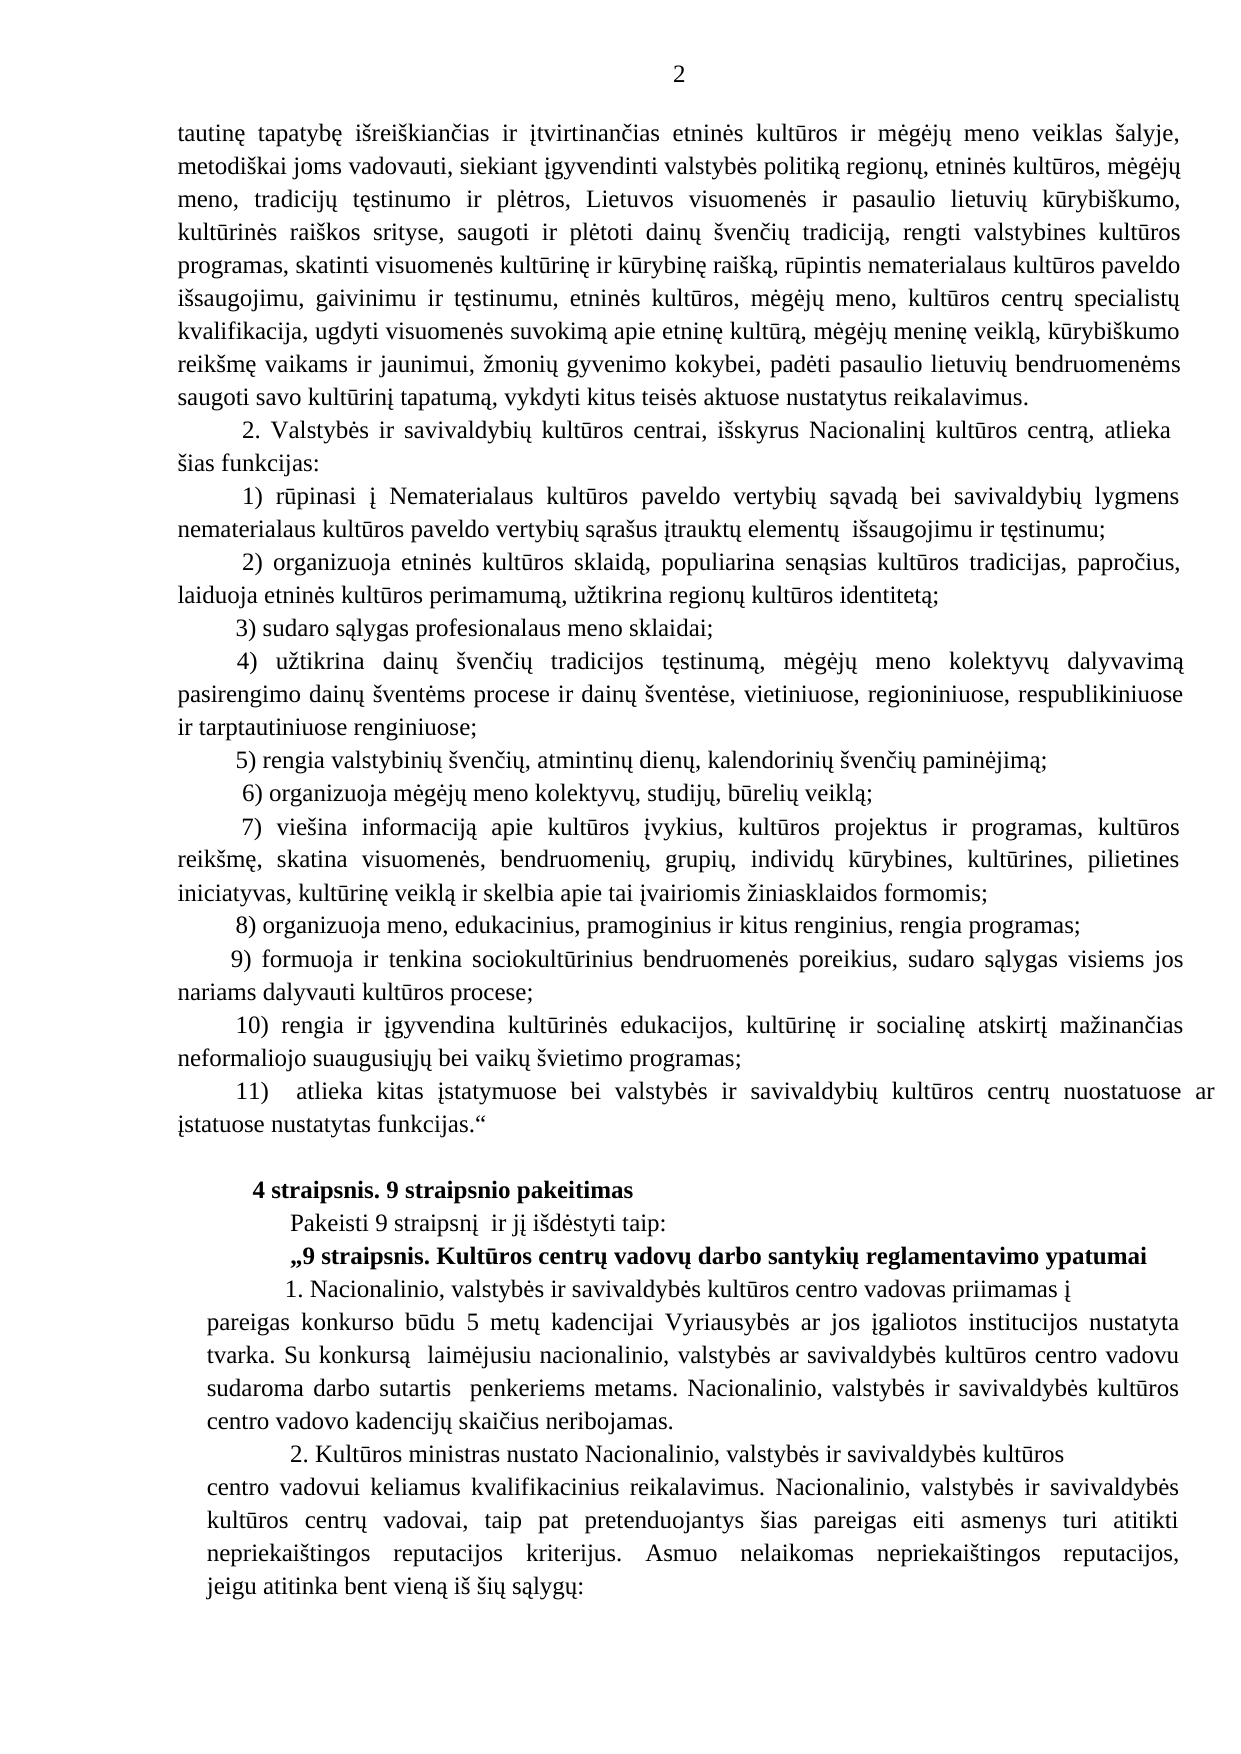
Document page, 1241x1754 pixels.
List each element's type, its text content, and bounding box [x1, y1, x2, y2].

text 3) sudaro sąlygas profesionalaus meno sklaidai; [177, 613, 1181, 642]
text centro vadovui keliamus kvalifikacinius reikalavimus. Nacionalinio, valstybės ir savivaldybės kultūros centrų vadovai, taip pat pretenduojantys šias pareigas eiti asmenys turi atitikti nepriekaištingos reputacijos kriterijus. Asmuo nelaikomas nepriekaištingos reputacijos, jeigu atitinka bent vieną iš šių sąlygų: [207, 1472, 1180, 1600]
text „9 straipsnis. Kultūros centrų vadovų darbo santykių reglamentavimo ypatumai [290, 1241, 1181, 1269]
text 5) rengia valstybinių švenčių, atmintinų dienų, kalendorinių švenčių paminėjimą; [177, 746, 1216, 774]
text 2) organizuoja etninės kultūros sklaidą, populiarina senąsias kultūros tradicijas, papročius, laiduoja etninės kultūros perimamumą, užtikrina regionų kultūros identitetą; [177, 547, 1181, 609]
text 9) formuoja ir tenkina sociokultūrinius bendruomenės poreikius, sudaro sąlygas visiems jos nariams dalyvauti kultūros procese; [177, 944, 1184, 1005]
text 4) užtikrina dainų švenčių tradicijos tęstinumą, mėgėjų meno kolektyvų dalyvavimą pasirengimo dainų šventėms procese ir dainų šventėse, vietiniuose, regioniniuose, respublikiniuose ir tarptautiniuose renginiuose; [177, 646, 1184, 741]
text 6) organizuoja mėgėjų meno kolektyvų, studijų, būrelių veiklą; [177, 778, 1181, 807]
text 10) rengia ir įgyvendina kultūrinės edukacijos, kultūrinę ir socialinę atskirtį mažinančias neformaliojo suaugusiųjų bei vaikų švietimo programas; [177, 1010, 1184, 1071]
text 8) organizuoja meno, edukacinius, pramoginius ir kitus renginius, rengia programas; [177, 911, 1216, 939]
text 7) viešina informaciją apie kultūros įvykius, kultūros projektus ir programas, kultūros reikšmę, skatina visuomenės, bendruomenių, grupių, individų kūrybines, kultūrines, pilietines iniciatyvas, kultūrinę veiklą ir skelbia apie tai įvairiomis žiniasklaidos formomis; [177, 812, 1180, 906]
text 11) atlieka kitas įstatymuose bei valstybės ir savivaldybių kultūros centrų nuostatuose ar įstatuose nustatytas funkcijas.“ [177, 1076, 1216, 1137]
text tautinę tapatybę išreiškiančias ir įtvirtinančias etninės kultūros ir mėgėjų meno veiklas šalyje, metodiškai joms vadovauti, siekiant įgyvendinti valstybės politiką regionų, etninės kultūros, mėgėjų meno, tradicijų tęstinumo ir plėtros, Lietuvos visuomenės ir pasaulio lietuvių kūrybiškumo, kultūrinės raiškos srityse, saugoti ir plėtoti dainų švenčių tradiciją, rengti valstybines kultūros programas, skatinti visuomenės kultūrinę ir kūrybinę raišką, rūpintis nematerialaus kultūros paveldo išsaugojimu, gaivinimu ir tęstinumu, etninės kultūros, mėgėjų meno, kultūros centrų specialistų kvalifikacija, ugdyti visuomenės suvokimą apie etninę kultūrą, mėgėjų meninę veiklą, kūrybiškumo reikšmę vaikams ir jaunimui, žmonių gyvenimo kokybei, padėti pasaulio lietuvių bendruomenėms saugoti savo kultūrinį tapatumą, vykdyti kitus teisės aktuose nustatytus reikalavimus. [177, 118, 1181, 411]
text 1) rūpinasi į Nematerialaus kultūros paveldo vertybių sąvadą bei savivaldybių lygmens nematerialaus kultūros paveldo vertybių sąrašus įtrauktų elementų išsaugojimu ir tęstinumu; [177, 481, 1180, 543]
text 2. Kultūros ministras nustato Nacionalinio, valstybės ir savivaldybės kultūros [290, 1439, 1180, 1468]
text Pakeisti 9 straipsnį ir jį išdėstyti taip: [290, 1208, 1181, 1237]
text 2. Valstybės ir savivaldybių kultūros centrai, išskyrus Nacionalinį kultūros centrą, atlieka šias funkcijas: [177, 415, 1172, 477]
text 1. Nacionalinio, valstybės ir savivaldybės kultūros centro vadovas priimamas į [252, 1274, 1180, 1303]
text pareigas konkurso būdu 5 metų kadencijai Vyriausybės ar jos įgaliotos institucijos nustatyta tvarka. Su konkursą laimėjusiu nacionalinio, valstybės ar savivaldybės kultūros centro vadovu sudaroma darbo sutartis penkeriems metams. Nacionalinio, valstybės ir savivaldybės kultūros centro vadovo kadencijų skaičius neribojamas. [207, 1307, 1180, 1435]
text 4 straipsnis. 9 straipsnio pakeitimas [177, 1175, 1181, 1203]
